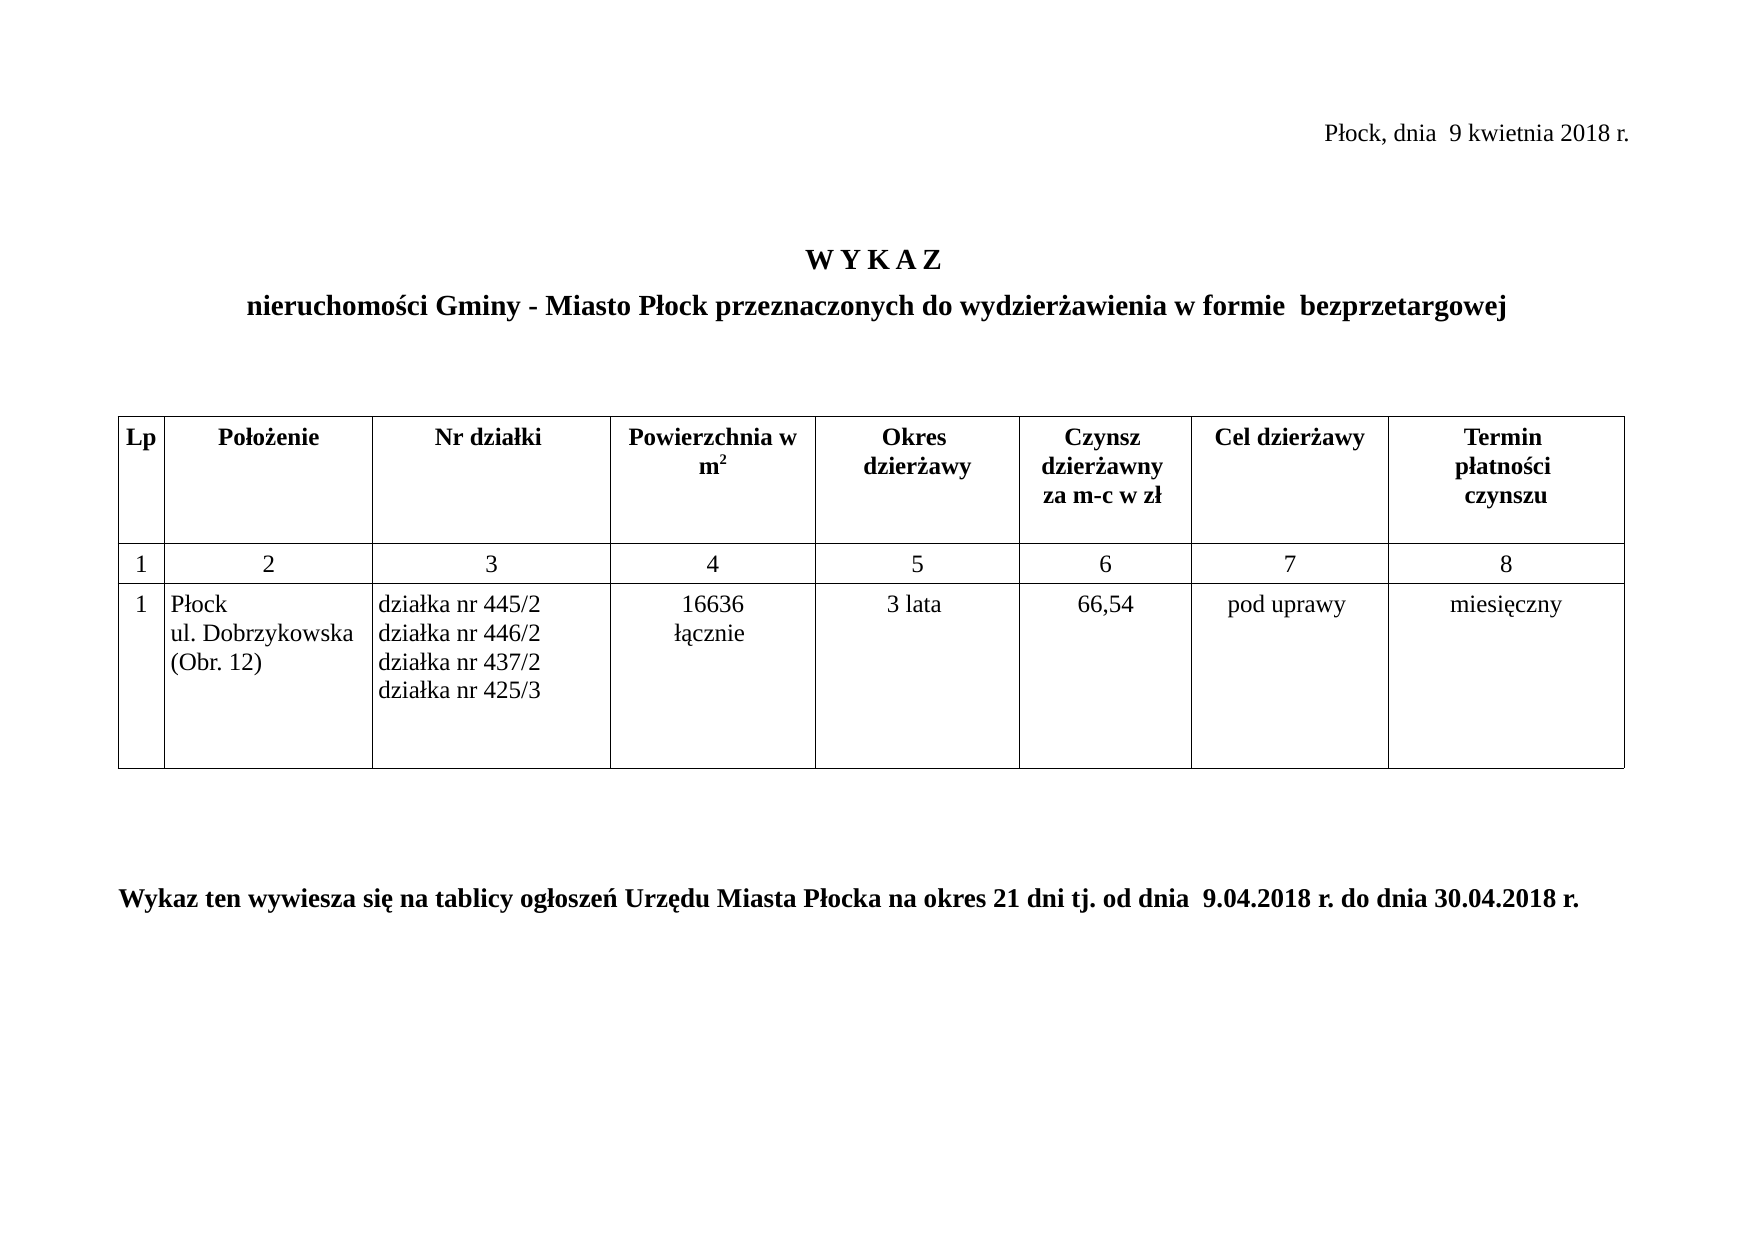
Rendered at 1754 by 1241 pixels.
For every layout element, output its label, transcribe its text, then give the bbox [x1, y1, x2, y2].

table_cell 1 [119, 584, 164, 767]
table_cell 2 [165, 544, 372, 583]
text Płock, dnia 9 kwietnia 2018 r. [118, 118, 1636, 147]
table_cell 16636 łącznie [611, 584, 815, 767]
table_header Termin płatności czynszu [1389, 417, 1624, 543]
table_cell 1 [119, 544, 164, 583]
table_cell 3 lata [816, 584, 1019, 767]
table_header Nr działki [373, 417, 610, 543]
table_header Czynsz dzierżawny za m-c w zł [1020, 417, 1191, 543]
text Wykaz ten wywiesza się na tablicy ogłoszeń Urzędu Miasta Płocka na okres 21 dni tj. od dnia 9.04.2018 r. do dnia 30.04.2018 r. [118, 882, 1636, 914]
table_header Okres dzierżawy [816, 417, 1019, 543]
table_cell Płock ul. Dobrzykowska (Obr. 12) [165, 584, 372, 767]
table_header Powierzchnia w m2 [611, 417, 815, 543]
table_cell 4 [611, 544, 815, 583]
table_header Cel dzierżawy [1192, 417, 1388, 543]
table_cell 7 [1192, 544, 1388, 583]
text nieruchomości Gminy - Miasto Płock przeznaczonych do wydzierżawienia w formie bezprzetargowej [118, 288, 1636, 321]
table_cell 5 [816, 544, 1019, 583]
table_cell 66,54 [1020, 584, 1191, 767]
table_cell pod uprawy [1192, 584, 1388, 767]
table_cell 8 [1389, 544, 1624, 583]
text W Y K A Z [118, 242, 1636, 275]
table_cell 3 [373, 544, 610, 583]
table_cell 6 [1020, 544, 1191, 583]
table_header Położenie [165, 417, 372, 543]
table_cell działka nr 445/2 działka nr 446/2 działka nr 437/2 działka nr 425/3 [373, 584, 610, 767]
table_cell miesięczny [1389, 584, 1624, 767]
table_header Lp [119, 417, 164, 543]
